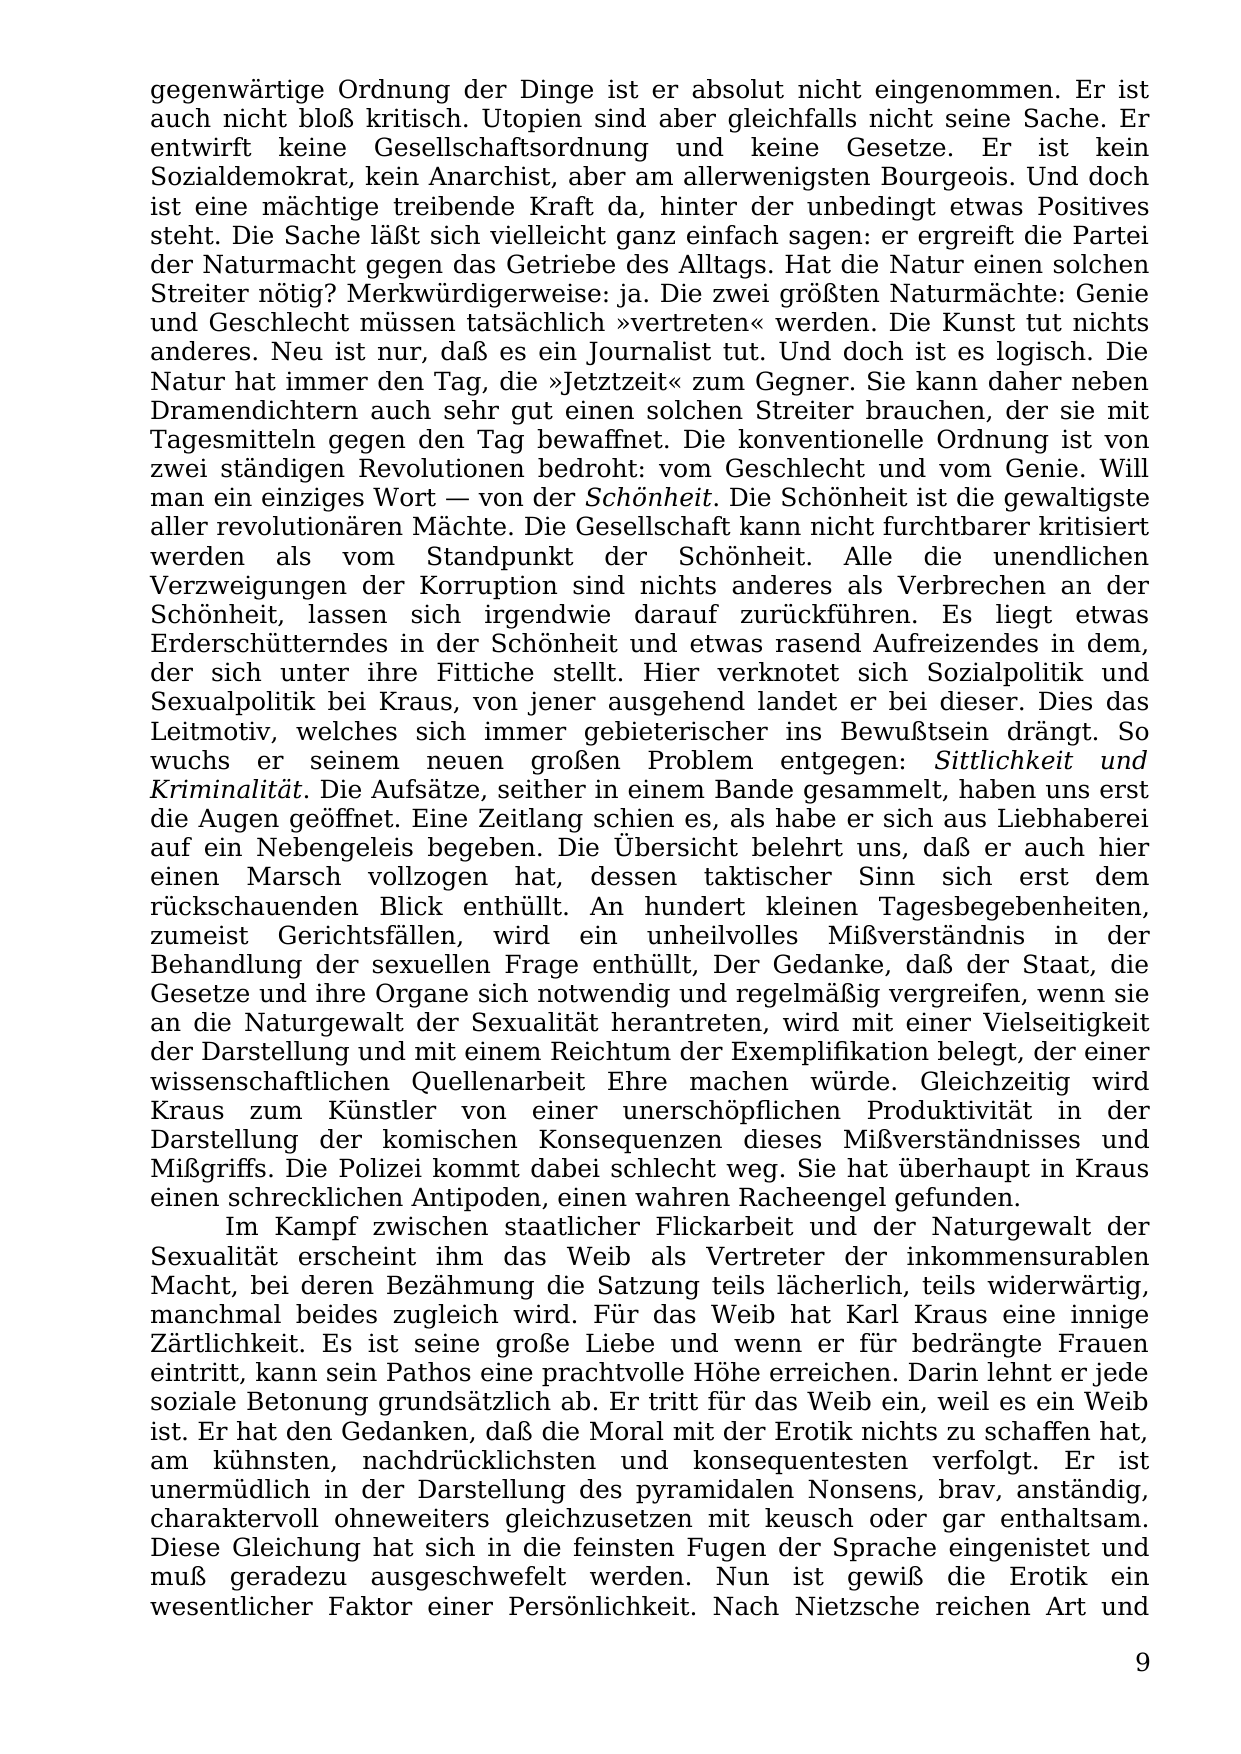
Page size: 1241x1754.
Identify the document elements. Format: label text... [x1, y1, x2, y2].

text gegenwärtige Ordnung der Dinge ist er absolut nicht eingenommen. Er ist auch nicht bloß kritisch. Utopien sind aber gleichfalls nicht seine Sache. Er entwirft keine Gesellschaftsordnung und keine Gesetze. Er ist kein Sozialdemokrat, kein Anarchist, aber am allerwenigsten Bourgeois. Und doch ist eine mächtige treibende Kraft da, hinter der unbedingt etwas Positives steht. Die Sache läßt sich vielleicht ganz einfach sagen: er ergreift die Partei der Naturmacht gegen das Getriebe des Alltags. Hat die Natur einen solchen Streiter nötig? Merkwürdigerweise: ja. Die zwei größten Naturmächte: Genie und Geschlecht müssen tatsächlich »vertreten« werden. Die Kunst tut nichts anderes. Neu ist nur, daß es ein Journalist tut. Und doch ist es logisch. Die Natur hat immer den Tag, die »Jetztzeit« zum Gegner. Sie kann daher neben Dramendichtern auch sehr gut einen solchen Streiter brauchen, der sie mit Tagesmitteln gegen den Tag bewaffnet. Die konventionelle Ordnung ist von zwei ständigen Revolutionen bedroht: vom Geschlecht und vom Genie. Will man ein einziges Wort — von der Schönheit. Die Schönheit ist die gewaltigste aller revolutionären Mächte. Die Gesellschaft kann nicht furchtbarer kritisiert werden als vom Standpunkt der Schönheit. Alle die unendlichen Verzweigungen der Korruption sind nichts anderes als Verbrechen an der Schönheit, lassen sich irgendwie darauf zurückführen. Es liegt etwas Erderschütterndes in der Schönheit und etwas rasend Aufreizendes in dem, der sich unter ihre Fittiche stellt. Hier verknotet sich Sozialpolitik und Sexualpolitik bei Kraus, von jener ausgehend landet er bei dieser. Dies das Leitmotiv, welches sich immer gebieterischer ins Bewußtsein drängt. So wuchs er seinem neuen großen Problem entgegen: Sittlichkeit und Kriminalität. Die Aufsätze, seither in einem Bande gesammelt, haben uns erst die Augen geöffnet. Eine Zeitlang schien es, als habe er sich aus Liebhaberei auf ein Nebengeleis begeben. Die Übersicht belehrt uns, daß er auch hier einen Marsch vollzogen hat, dessen taktischer Sinn sich erst dem rückschauenden Blick enthüllt. An hundert kleinen Tagesbegebenheiten, zumeist Gerichtsfällen, wird ein unheilvolles Mißverständnis in der Behandlung der sexuellen Frage enthüllt, Der Gedanke, daß der Staat, die Gesetze und ihre Organe sich notwendig und regelmäßig vergreifen, wenn sie an die Naturgewalt der Sexualität herantreten, wird mit einer Vielseitigkeit der Darstellung und mit einem Reichtum der Exemplifikation belegt, der einer wissenschaftlichen Quellenarbeit Ehre machen würde. Gleichzeitig wird Kraus zum Künstler von einer unerschöpflichen Produktivität in der Darstellung der komischen Konsequenzen dieses Mißverständnisses und Mißgriffs. Die Polizei kommt dabei schlecht weg. Sie hat überhaupt in Kraus einen schrecklichen Antipoden, einen wahren Racheengel gefunden. [150, 75, 1151, 1212]
text Im Kampf zwischen staatlicher Flickarbeit und der Naturgewalt der Sexualität erscheint ihm das Weib als Vertreter der inkommensurablen Macht, bei deren Bezähmung die Satzung teils lächerlich, teils widerwärtig, manchmal beides zugleich wird. Für das Weib hat Karl Kraus eine innige Zärtlichkeit. Es ist seine große Liebe und wenn er für bedrängte Frauen eintritt, kann sein Pathos eine prachtvolle Höhe erreichen. Darin lehnt er jede soziale Betonung grundsätzlich ab. Er tritt für das Weib ein, weil es ein Weib ist. Er hat den Gedanken, daß die Moral mit der Erotik nichts zu schaffen hat, am kühnsten, nachdrücklichsten und konsequentesten verfolgt. Er ist unermüdlich in der Darstellung des pyramidalen Nonsens, brav, anständig, charaktervoll ohneweiters gleichzusetzen mit keusch oder gar enthaltsam. Diese Gleichung hat sich in die feinsten Fugen der Sprache eingenistet und muß geradezu ausgeschwefelt werden. Nun ist gewiß die Erotik ein wesentlicher Faktor einer Persönlichkeit. Nach Nietzsche reichen Art und [150, 1212, 1151, 1621]
